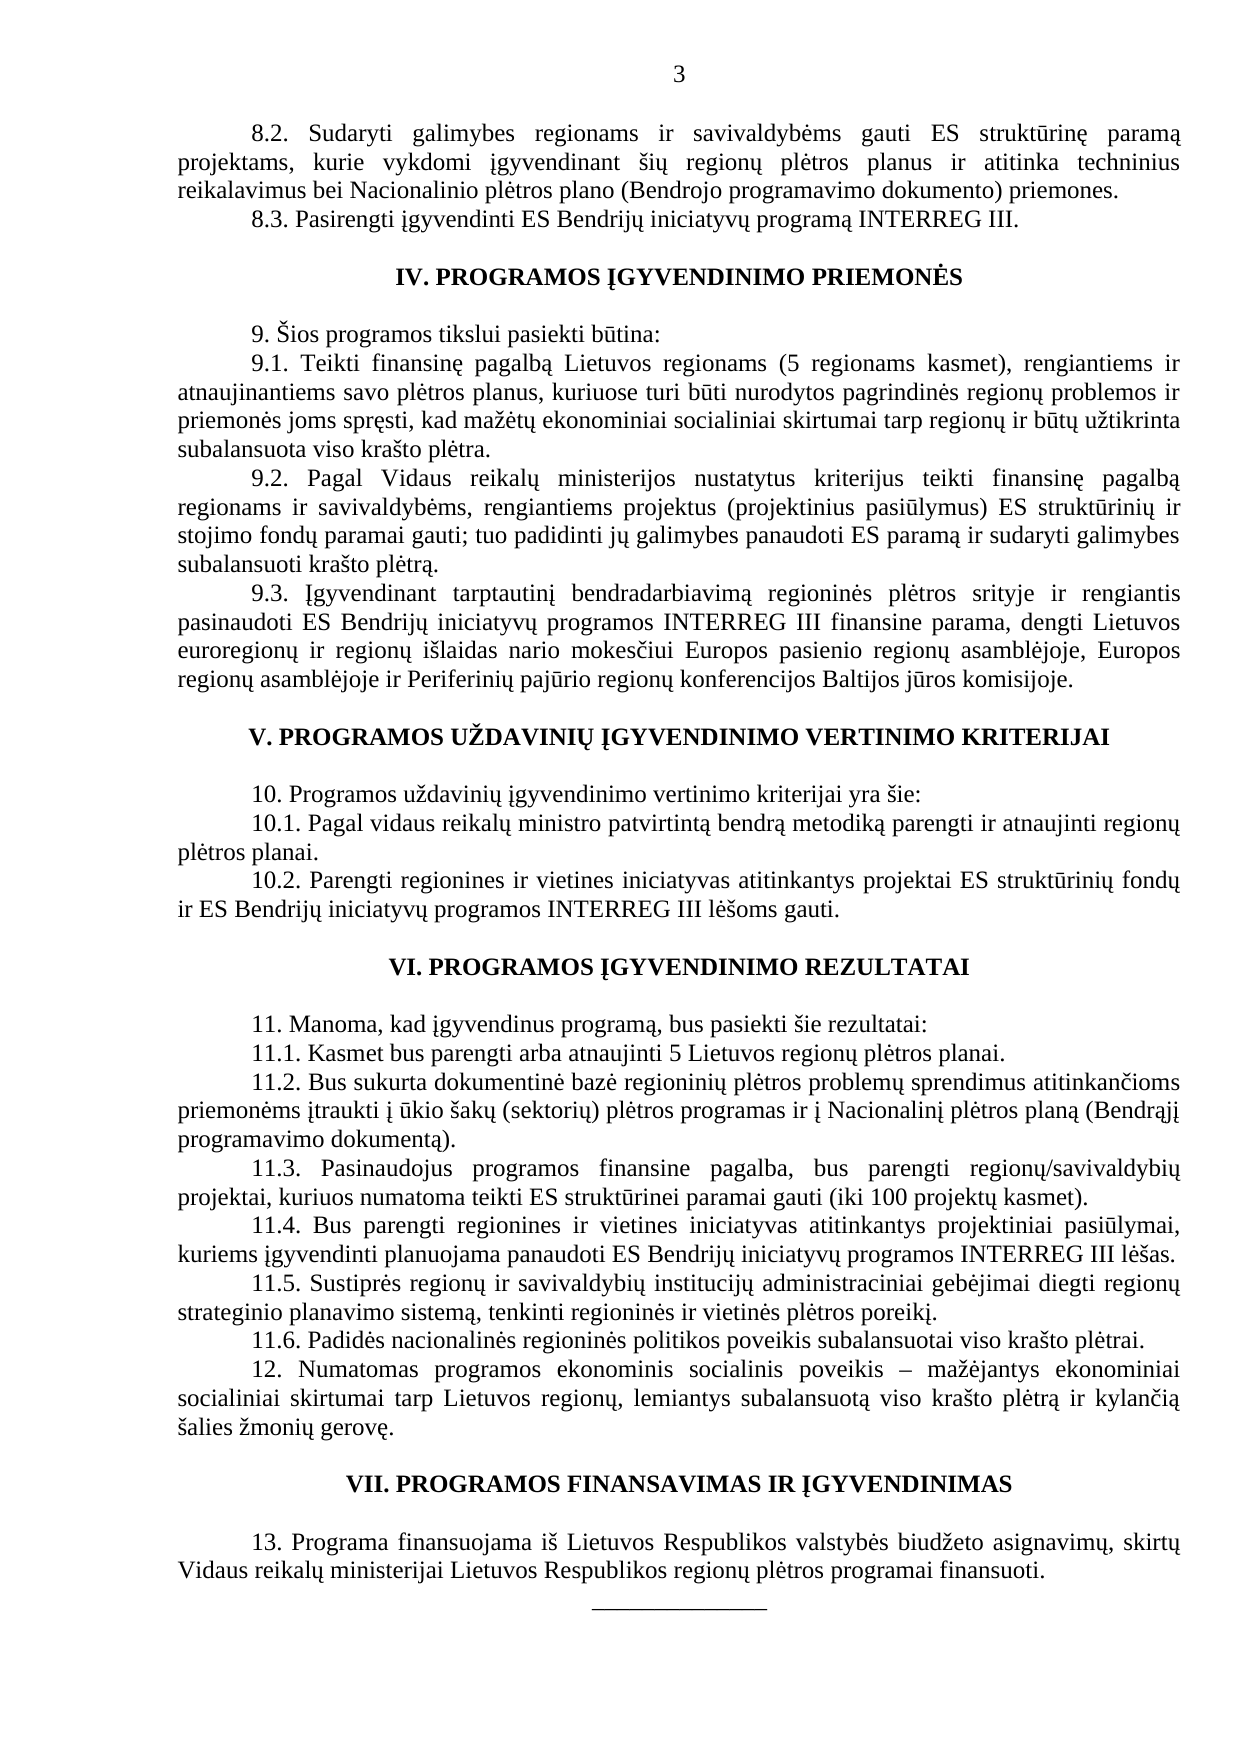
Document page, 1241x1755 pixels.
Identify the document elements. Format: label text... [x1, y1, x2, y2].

text 8.2. Sudaryti galimybes regionams ir savivaldybėms gauti ES struktūrinę paramą projektams, kurie vykdomi įgyvendinant šių regionų plėtros planus ir atitinka techninius reikalavimus bei Nacionalinio plėtros plano (Bendrojo programavimo dokumento) priemones. [177, 118, 1181, 204]
text 10.2. Parengti regionines ir vietines iniciatyvas atitinkantys projektai ES struktūrinių fondų ir ES Bendrijų iniciatyvų programos INTERREG III lėšoms gauti. [177, 866, 1181, 923]
text VII. PROGRAMOS FINANSAVIMAS IR ĮGYVENDINIMAS [177, 1469, 1181, 1498]
text 10. Programos uždavinių įgyvendinimo vertinimo kriterijai yra šie: [177, 779, 1181, 808]
text ______________ [177, 1584, 1181, 1613]
text 9. Šios programos tikslui pasiekti būtina: [177, 319, 1181, 348]
text V. PROGRAMOS UŽDAVINIŲ ĮGYVENDINIMO VERTINIMO KRITERIJAI [177, 722, 1181, 751]
text 11.3. Pasinaudojus programos finansine pagalba, bus parengti regionų/savivaldybių projektai, kuriuos numatoma teikti ES struktūrinei paramai gauti (iki 100 projektų kasmet). [177, 1153, 1181, 1211]
text 13. Programa finansuojama iš Lietuvos Respublikos valstybės biudžeto asignavimų, skirtų Vidaus reikalų ministerijai Lietuvos Respublikos regionų plėtros programai finansuoti. [177, 1527, 1181, 1584]
text 12. Numatomas programos ekonominis socialinis poveikis – mažėjantys ekonominiai socialiniai skirtumai tarp Lietuvos regionų, lemiantys subalansuotą viso krašto plėtrą ir kylančią šalies žmonių gerovę. [177, 1354, 1181, 1441]
text 11.4. Bus parengti regionines ir vietines iniciatyvas atitinkantys projektiniai pasiūlymai, kuriems įgyvendinti planuojama panaudoti ES Bendrijų iniciatyvų programos INTERREG III lėšas. [177, 1211, 1181, 1268]
text 11.2. Bus sukurta dokumentinė bazė regioninių plėtros problemų sprendimus atitinkančioms priemonėms įtraukti į ūkio šakų (sektorių) plėtros programas ir į Nacionalinį plėtros planą (Bendrąjį programavimo dokumentą). [177, 1067, 1181, 1153]
text 10.1. Pagal vidaus reikalų ministro patvirtintą bendrą metodiką parengti ir atnaujinti regionų plėtros planai. [177, 808, 1181, 866]
text 11.6. Padidės nacionalinės regioninės politikos poveikis subalansuotai viso krašto plėtrai. [177, 1326, 1181, 1354]
text 9.1. Teikti finansinę pagalbą Lietuvos regionams (5 regionams kasmet), rengiantiems ir atnaujinantiems savo plėtros planus, kuriuose turi būti nurodytos pagrindinės regionų problemos ir priemonės joms spręsti, kad mažėtų ekonominiai socialiniai skirtumai tarp regionų ir būtų užtikrinta subalansuota viso krašto plėtra. [177, 348, 1181, 463]
text 9.2. Pagal Vidaus reikalų ministerijos nustatytus kriterijus teikti finansinę pagalbą regionams ir savivaldybėms, rengiantiems projektus (projektinius pasiūlymus) ES struktūrinių ir stojimo fondų paramai gauti; tuo padidinti jų galimybes panaudoti ES paramą ir sudaryti galimybes subalansuoti krašto plėtrą. [177, 463, 1181, 578]
text VI. PROGRAMOS ĮGYVENDINIMO REZULTATAI [177, 952, 1181, 981]
text 11.5. Sustiprės regionų ir savivaldybių institucijų administraciniai gebėjimai diegti regionų strateginio planavimo sistemą, tenkinti regioninės ir vietinės plėtros poreikį. [177, 1268, 1181, 1326]
text 8.3. Pasirengti įgyvendinti ES Bendrijų iniciatyvų programą INTERREG III. [177, 204, 1181, 233]
text 9.3. Įgyvendinant tarptautinį bendradarbiavimą regioninės plėtros srityje ir rengiantis pasinaudoti ES Bendrijų iniciatyvų programos INTERREG III finansine parama, dengti Lietuvos euroregionų ir regionų išlaidas nario mokesčiui Europos pasienio regionų asamblėjoje, Europos regionų asamblėjoje ir Periferinių pajūrio regionų konferencijos Baltijos jūros komisijoje. [177, 578, 1181, 693]
text 11.1. Kasmet bus parengti arba atnaujinti 5 Lietuvos regionų plėtros planai. [177, 1038, 1181, 1067]
text IV. PROGRAMOS ĮGYVENDINIMO PRIEMONĖS [177, 262, 1181, 291]
text 11. Manoma, kad įgyvendinus programą, bus pasiekti šie rezultatai: [177, 1009, 1181, 1038]
